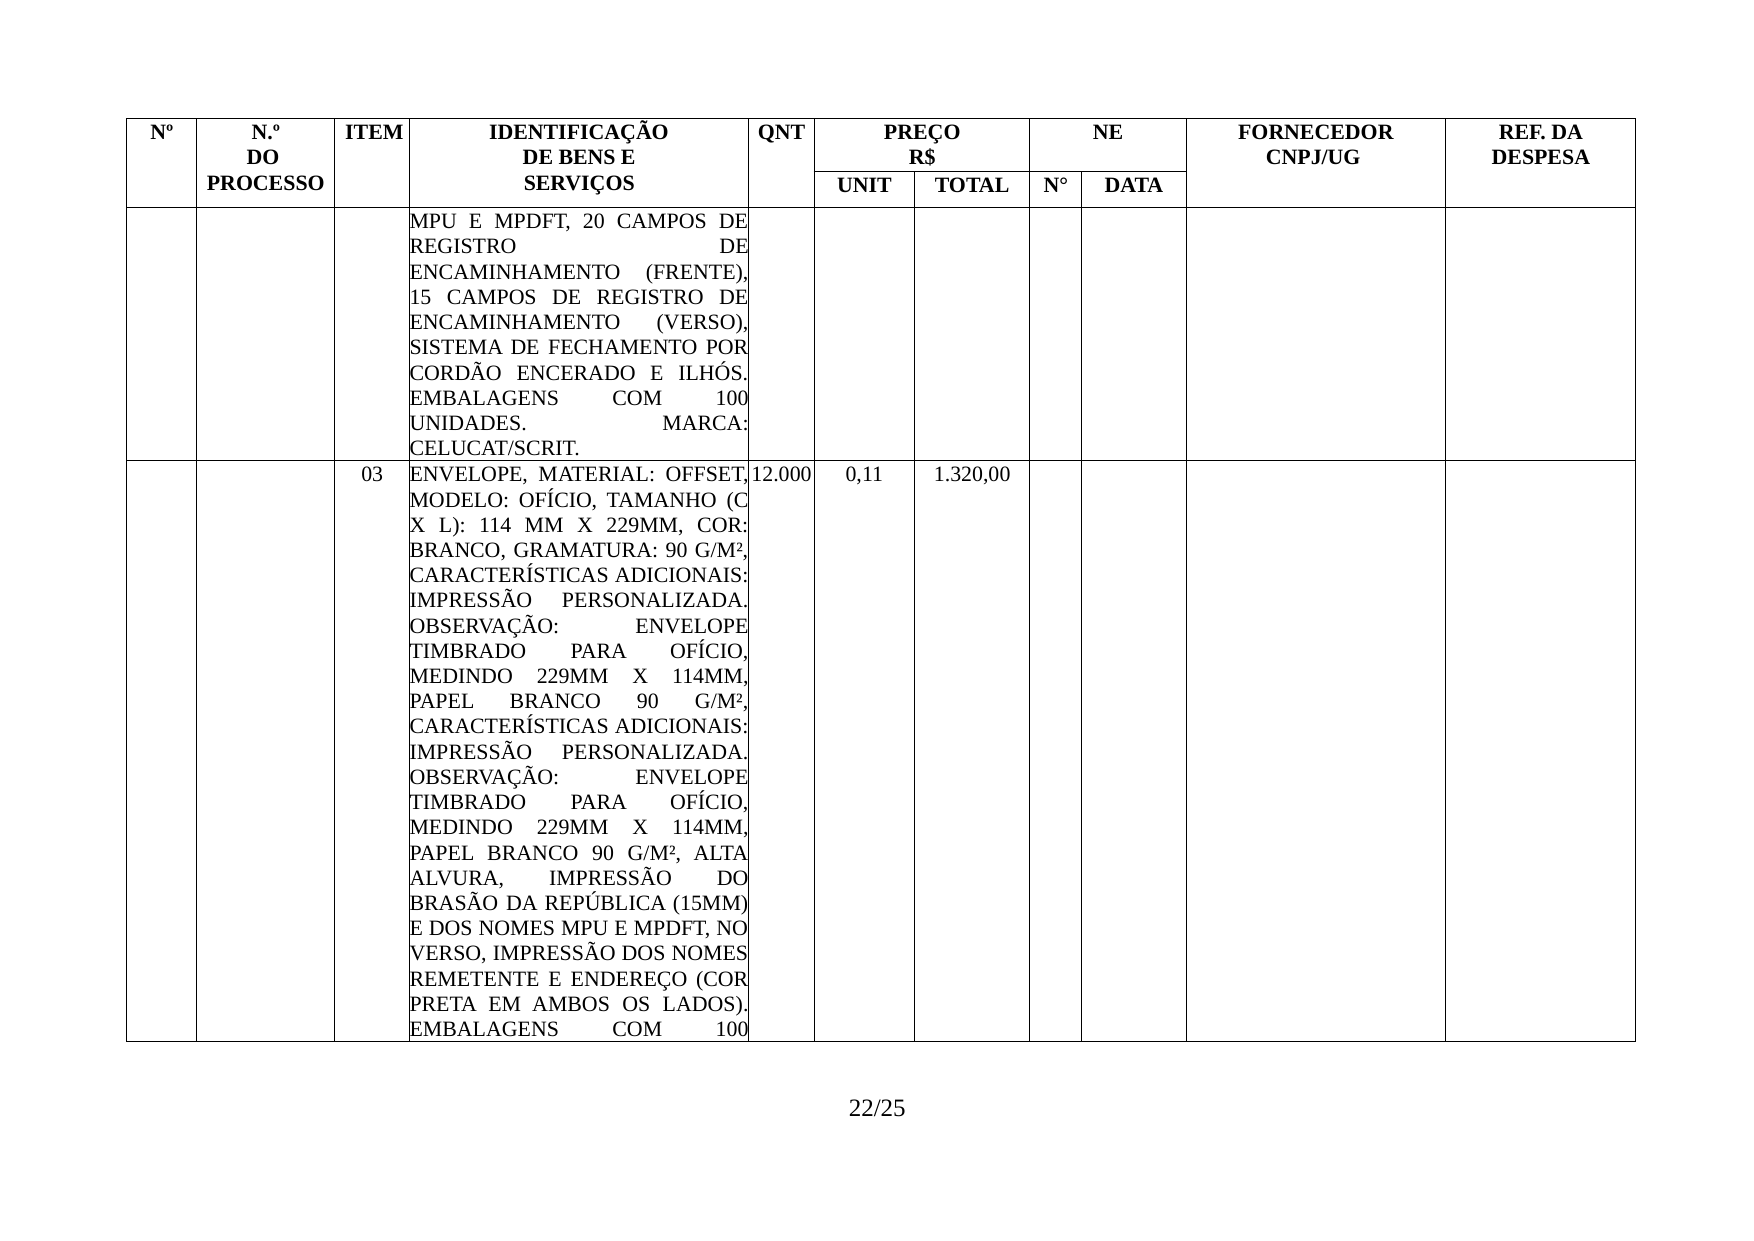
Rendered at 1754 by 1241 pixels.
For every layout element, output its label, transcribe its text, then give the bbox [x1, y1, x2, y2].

table_header ITEM [335, 119, 409, 207]
table_cell [1030, 208, 1081, 460]
table_cell [1082, 208, 1186, 460]
table_cell [915, 208, 1029, 460]
table_header N.º DO PROCESSO [197, 119, 334, 207]
table_cell [1187, 208, 1445, 460]
table_cell [1446, 461, 1635, 1041]
table_cell 03 [335, 461, 409, 1041]
table_cell [127, 461, 196, 1041]
table_cell [749, 208, 814, 460]
table_cell [197, 208, 334, 460]
table_cell UNIT [815, 172, 914, 207]
table_cell [1187, 461, 1445, 1041]
table_cell MPU E MPDFT, 20 CAMPOS DE REGISTRO DE ENCAMINHAMENTO (FRENTE), 15 CAMPOS DE REGISTRO DE ENCAMINHAMENTO (VERSO), SISTEMA DE FECHAMENTO POR CORDÃO ENCERADO E ILHÓS. EMBALAGENS COM 100 UNIDADES. MARCA: CELUCAT/SCRIT. [410, 208, 748, 460]
table_cell N° [1030, 172, 1081, 207]
table_cell [1446, 208, 1635, 460]
table_cell [1030, 461, 1081, 1041]
table_cell 0,11 [815, 461, 914, 1041]
table_header IDENTIFICAÇÃO DE BENS E SERVIÇOS [410, 119, 748, 207]
table_cell [1082, 461, 1186, 1041]
table_header FORNECEDOR CNPJ/UG [1187, 119, 1445, 207]
table_header Nº [127, 119, 196, 207]
table_cell [335, 208, 409, 460]
table_cell DATA [1082, 172, 1186, 207]
table_cell 12.000 [749, 461, 814, 1041]
table_header NE [1030, 119, 1186, 171]
table_cell [127, 208, 196, 460]
table_cell [197, 461, 334, 1041]
table_header QNT [749, 119, 814, 207]
table_cell [815, 208, 914, 460]
table_cell ENVELOPE, MATERIAL: OFFSET, MODELO: OFÍCIO, TAMANHO (C X L): 114 MM X 229MM, COR: BRANCO, GRAMATURA: 90 G/M², CARACTERÍSTICAS ADICIONAIS: IMPRESSÃO PERSONALIZADA. OBSERVAÇÃO: ENVELOPE TIMBRADO PARA OFÍCIO, MEDINDO 229MM X 114MM, PAPEL BRANCO 90 G/M², CARACTERÍSTICAS ADICIONAIS: IMPRESSÃO PERSONALIZADA. OBSERVAÇÃO: ENVELOPE TIMBRADO PARA OFÍCIO, MEDINDO 229MM X 114MM, PAPEL BRANCO 90 G/M², ALTA ALVURA, IMPRESSÃO DO BRASÃO DA REPÚBLICA (15MM) E DOS NOMES MPU E MPDFT, NO VERSO, IMPRESSÃO DOS NOMES REMETENTE E ENDEREÇO (COR PRETA EM AMBOS OS LADOS). EMBALAGENS COM 100 [410, 461, 748, 1041]
table_cell TOTAL [915, 172, 1029, 207]
table_header PREÇO R$ [815, 119, 1029, 171]
table_header REF. DA DESPESA [1446, 119, 1635, 207]
table_cell 1.320,00 [915, 461, 1029, 1041]
